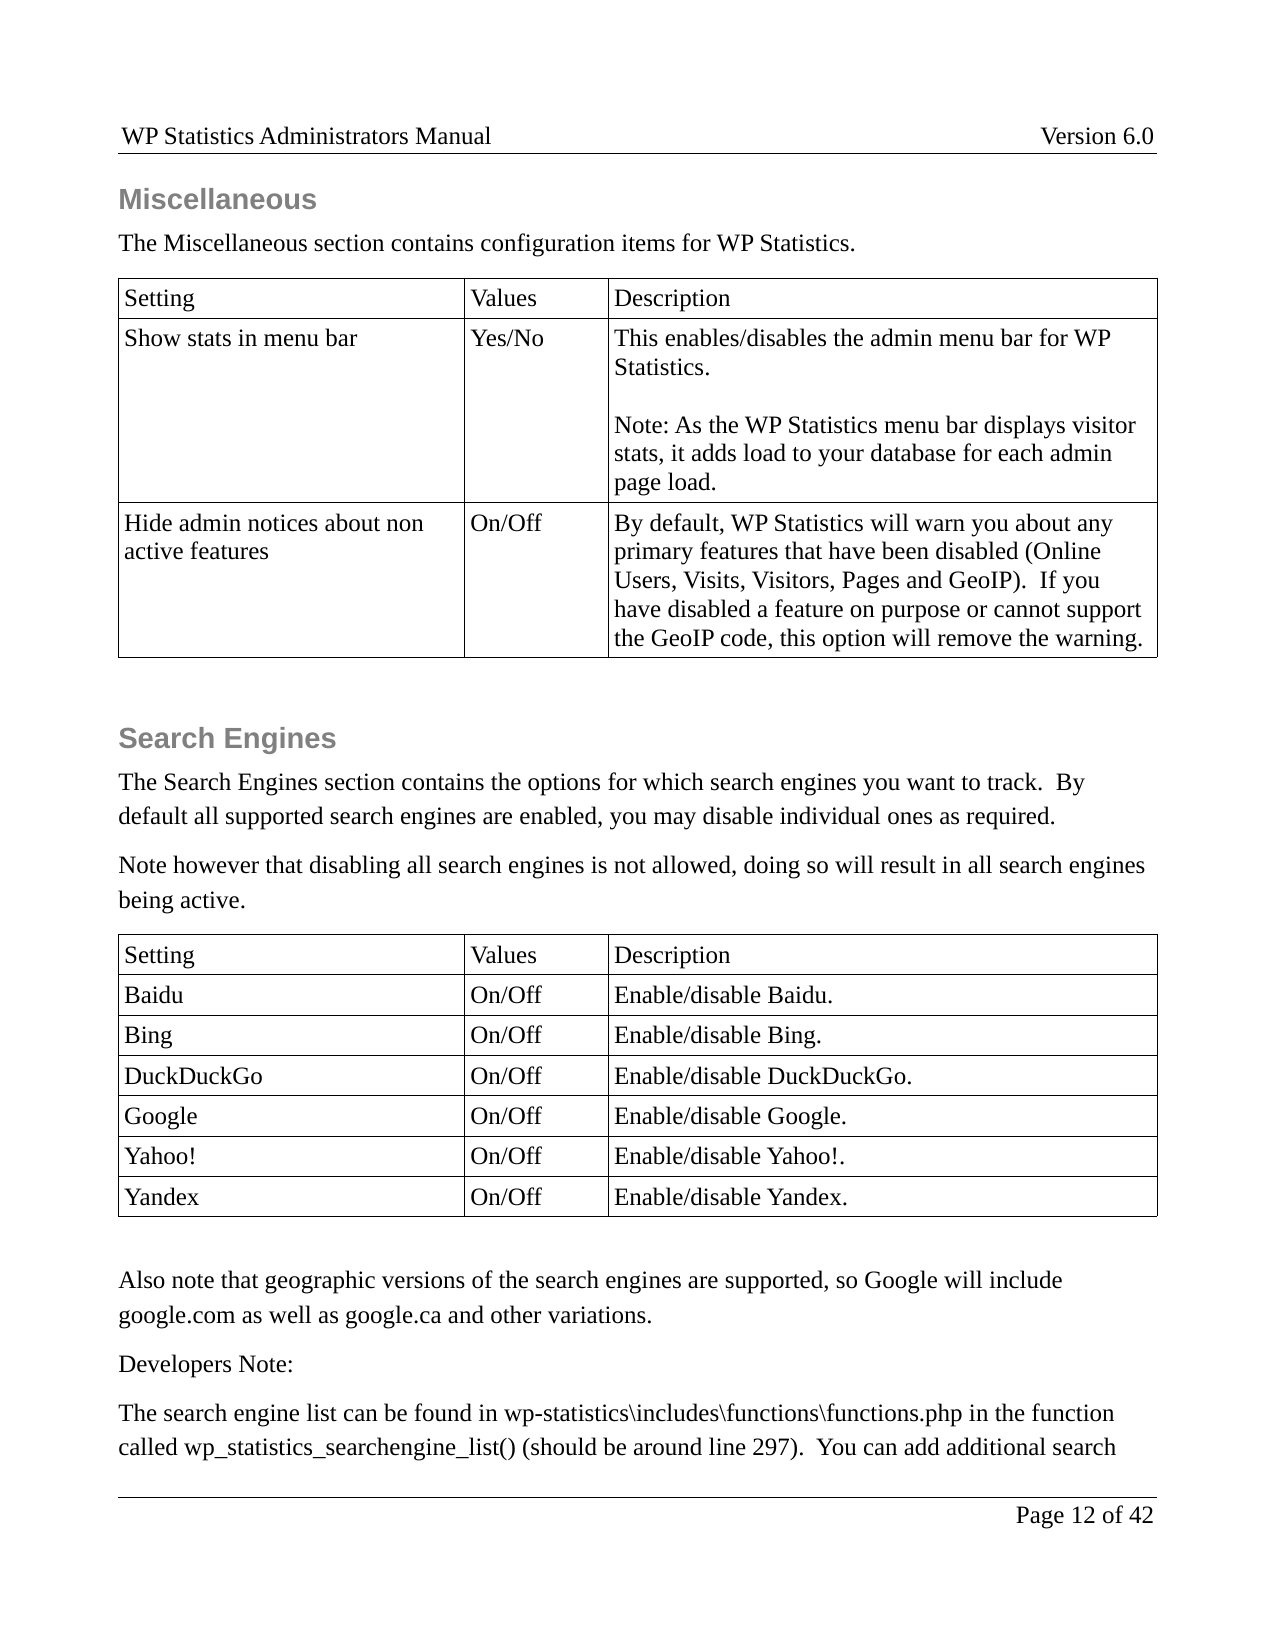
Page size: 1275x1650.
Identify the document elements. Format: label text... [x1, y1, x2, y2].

table_cell Show stats in menu bar [119, 319, 464, 502]
table_cell On/Off [465, 975, 608, 1014]
subtitle Miscellaneous [118, 182, 1157, 216]
table_cell Yahoo! [119, 1137, 464, 1176]
text The search engine list can be found in wp-statistics\includes\functions\functions.php in the function called wp_statistics_searchengine_list() (should be around line 297). You can add additional search [118, 1398, 1157, 1461]
table_cell On/Off [465, 1137, 608, 1176]
table_cell Baidu [119, 975, 464, 1014]
table_header Setting [119, 935, 464, 974]
table_cell On/Off [465, 503, 608, 657]
table_header Values [465, 279, 608, 318]
table_cell Google [119, 1096, 464, 1136]
text The Search Engines section contains the options for which search engines you want to track. By default all supported search engines are enabled, you may disable individual ones as required. [118, 767, 1157, 830]
table_cell Enable/disable Google. [609, 1096, 1157, 1136]
table_cell On/Off [465, 1177, 608, 1216]
text Also note that geographic versions of the search engines are supported, so Google will include google.com as well as google.ca and other variations. [118, 1265, 1157, 1328]
text Developers Note: [118, 1349, 1157, 1378]
table_cell Hide admin notices about non active features [119, 503, 464, 657]
table_cell On/Off [465, 1056, 608, 1095]
table_cell Enable/disable Bing. [609, 1016, 1157, 1055]
table_cell On/Off [465, 1096, 608, 1136]
table_cell Enable/disable Yahoo!. [609, 1137, 1157, 1176]
text Note however that disabling all search engines is not allowed, doing so will result in all search engines being active. [118, 850, 1157, 914]
table_cell Enable/disable Baidu. [609, 975, 1157, 1014]
table_header Description [609, 279, 1157, 318]
table_cell Enable/disable DuckDuckGo. [609, 1056, 1157, 1095]
table_cell This enables/disables the admin menu bar for WP Statistics. Note: As the WP Statistics menu bar displays visitor stats, it adds load to your database for each admin page load. [609, 319, 1157, 502]
table_cell By default, WP Statistics will warn you about any primary features that have been disabled (Online Users, Visits, Visitors, Pages and GeoIP). If you have disabled a feature on purpose or cannot support the GeoIP code, this option will remove the warning. [609, 503, 1157, 657]
subtitle Search Engines [118, 721, 1157, 754]
table_cell Bing [119, 1016, 464, 1055]
table_cell Yandex [119, 1177, 464, 1216]
table_cell On/Off [465, 1016, 608, 1055]
table_header Values [465, 935, 608, 974]
text The Miscellaneous section contains configuration items for WP Statistics. [118, 228, 1157, 257]
table_header Description [609, 935, 1157, 974]
table_header Setting [119, 279, 464, 318]
table_cell DuckDuckGo [119, 1056, 464, 1095]
table_cell Yes/No [465, 319, 608, 502]
table_cell Enable/disable Yandex. [609, 1177, 1157, 1216]
